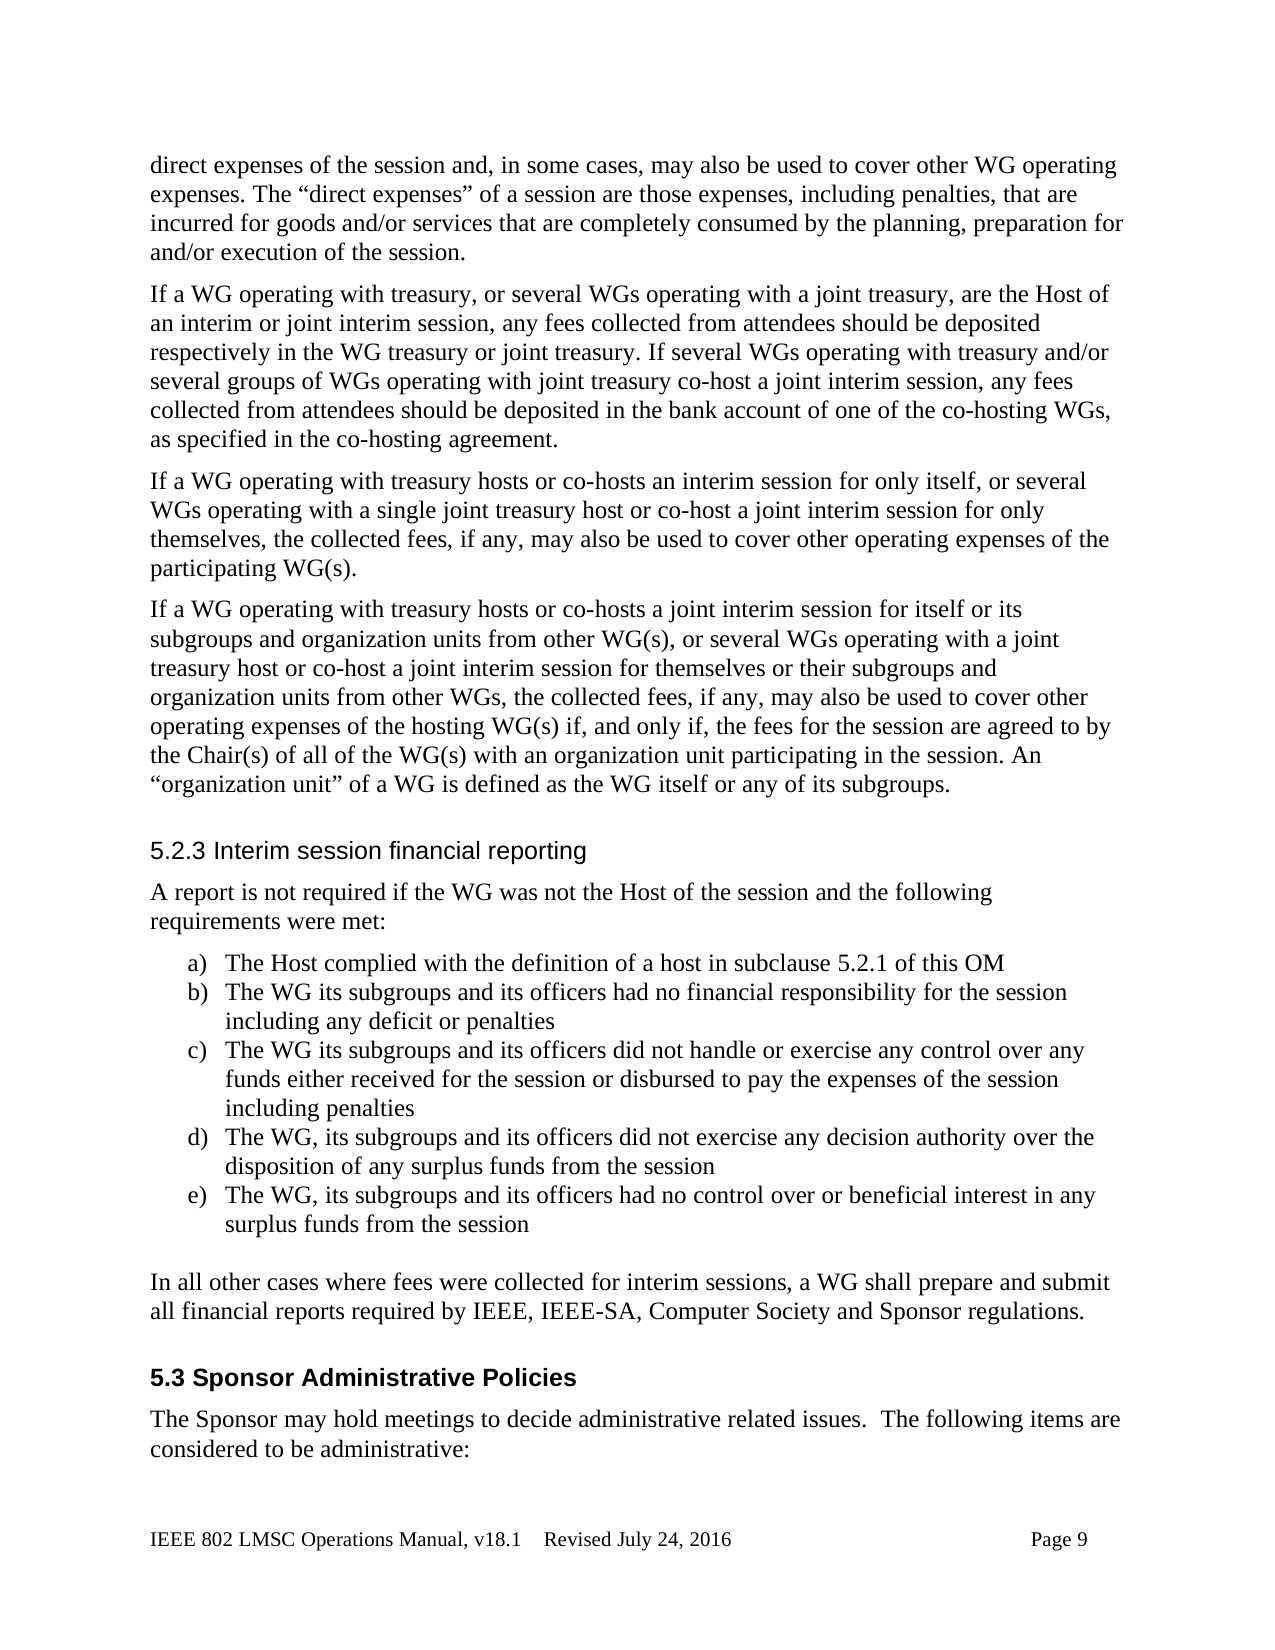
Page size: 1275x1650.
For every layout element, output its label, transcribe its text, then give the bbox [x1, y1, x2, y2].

text If a WG operating with treasury, or several WGs operating with a joint treasury, are the Host of an interim or joint interim session, any fees collected from attendees should be deposited respectively in the WG treasury or joint treasury. If several WGs operating with treasury and/or several groups of WGs operating with joint treasury co-host a joint interim session, any fees collected from attendees should be deposited in the bank account of one of the co-hosting WGs, as specified in the co-hosting agreement. [150, 279, 1125, 453]
subtitle Interim session financial reporting [150, 836, 1125, 865]
text If a WG operating with treasury hosts or co-hosts a joint interim session for itself or its subgroups and organization units from other WG(s), or several WGs operating with a joint treasury host or co-host a joint interim session for themselves or their subgroups and organization units from other WGs, the collected fees, if any, may also be used to cover other operating expenses of the hosting WG(s) if, and only if, the fees for the session are agreed to by the Chair(s) of all of the WG(s) with an organization unit participating in the session. An “organization unit” of a WG is defined as the WG itself or any of its subgroups. [150, 594, 1125, 798]
list The Host complied with the definition of a host in subclause 5.2.1 of this OM [187, 947, 1125, 977]
text In all other cases where fees were collected for interim sessions, a WG shall prepare and submit all financial reports required by IEEE, IEEE-SA, Computer Society and Sponsor regulations. [150, 1267, 1125, 1325]
text The Sponsor may hold meetings to decide administrative related issues. The following items are considered to be administrative: [150, 1404, 1125, 1462]
text direct expenses of the session and, in some cases, may also be used to cover other WG operating expenses. The “direct expenses” of a session are those expenses, including penalties, that are incurred for goods and/or services that are completely consumed by the planning, preparation for and/or execution of the session. [150, 150, 1125, 266]
list The WG its subgroups and its officers had no financial responsibility for the session including any deficit or penalties [187, 977, 1125, 1035]
subtitle Sponsor Administrative Policies [150, 1363, 1125, 1392]
list The WG, its subgroups and its officers had no control over or beneficial interest in any surplus funds from the session [187, 1180, 1125, 1267]
text A report is not required if the WG was not the Host of the session and the following requirements were met: [150, 877, 1125, 935]
text If a WG operating with treasury hosts or co-hosts an interim session for only itself, or several WGs operating with a single joint treasury host or co-host a joint interim session for only themselves, the collected fees, if any, may also be used to cover other operating expenses of the participating WG(s). [150, 466, 1125, 582]
list The WG, its subgroups and its officers did not exercise any decision authority over the disposition of any surplus funds from the session [187, 1122, 1125, 1180]
list The WG its subgroups and its officers did not handle or exercise any control over any funds either received for the session or disbursed to pay the expenses of the session including penalties [187, 1035, 1125, 1122]
